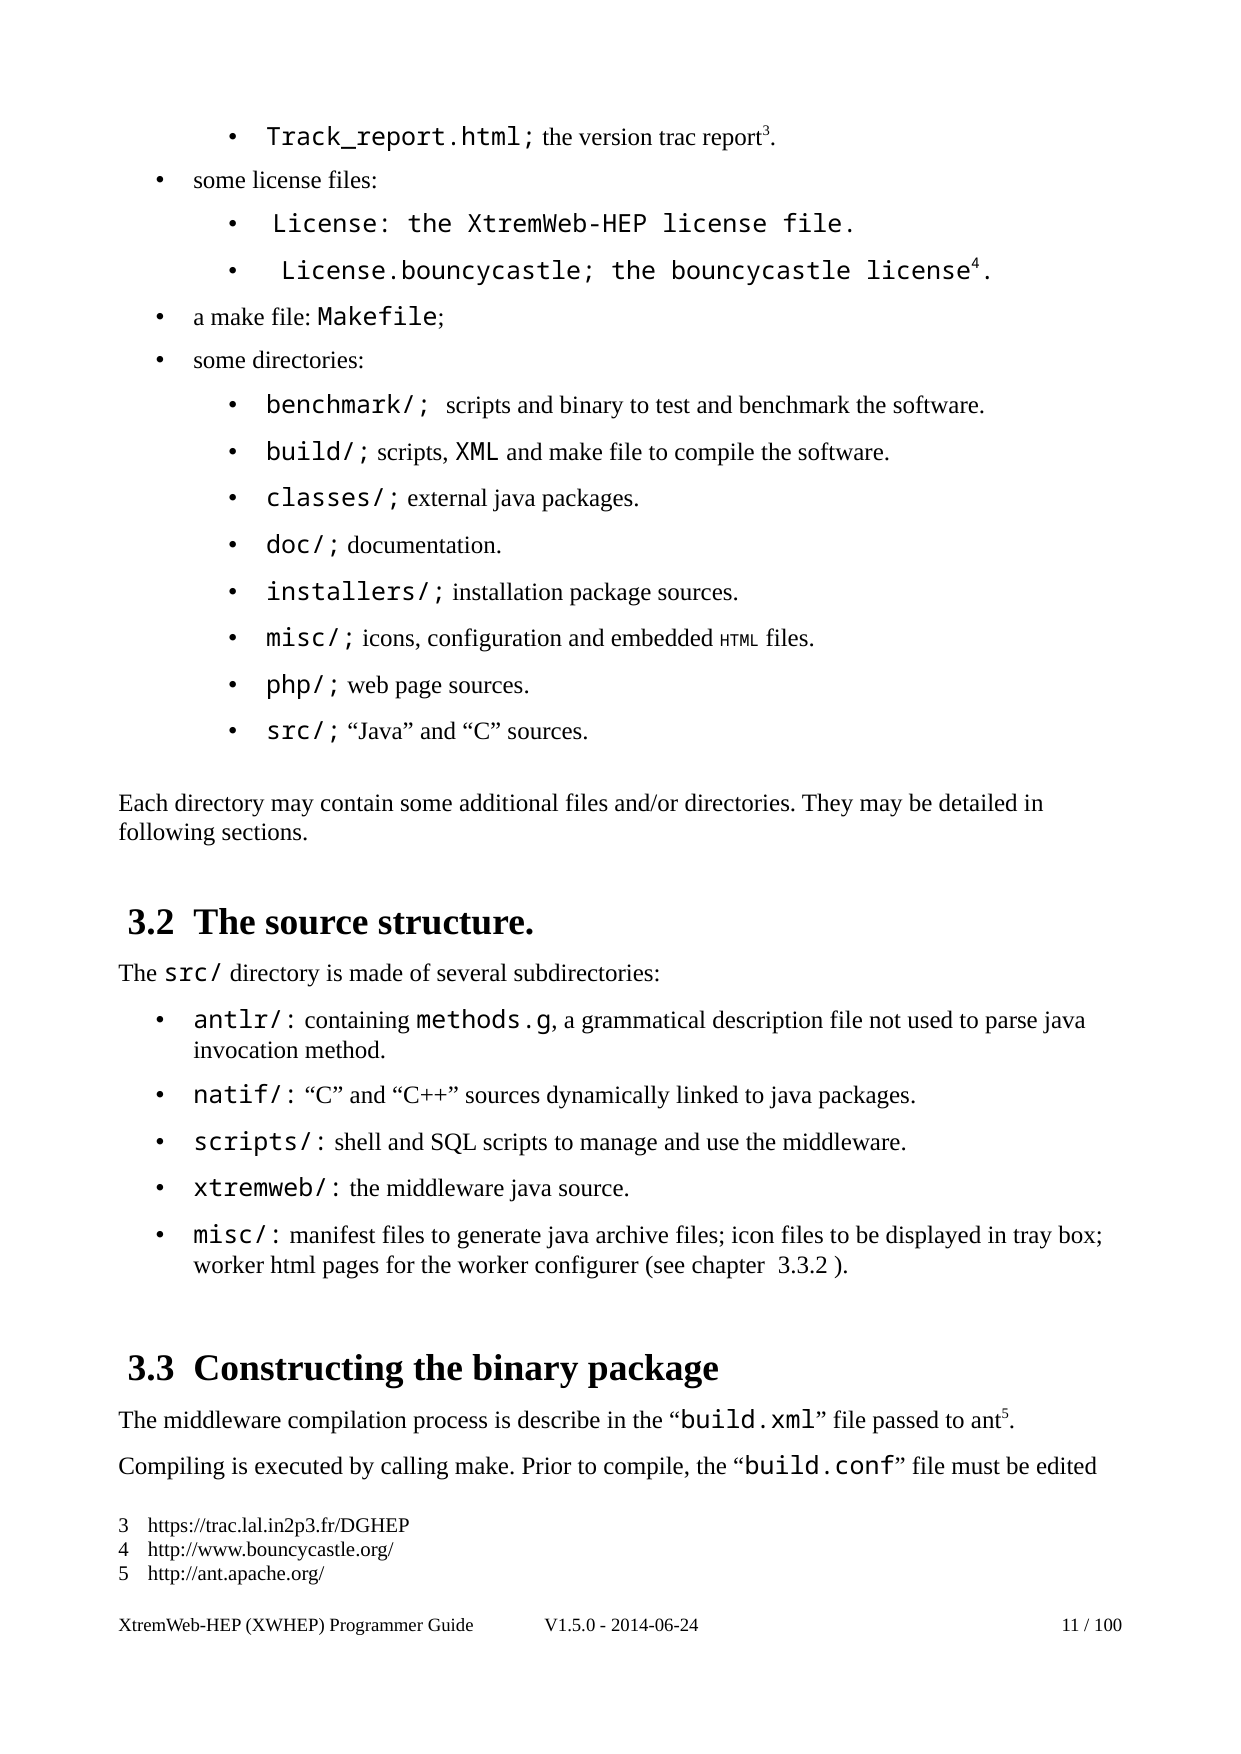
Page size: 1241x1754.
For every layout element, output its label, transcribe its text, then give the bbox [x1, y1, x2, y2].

list benchmark/; scripts and binary to test and benchmark the software. [228, 387, 1122, 421]
list classes/; external java packages. [228, 480, 1122, 514]
list php/; web page sources. [228, 666, 1122, 700]
text Each directory may contain some additional files and/or directories. They may be detailed in following sections. [118, 788, 1122, 846]
list build/; scripts, XML and make file to compile the software. [228, 433, 1122, 467]
list Track_report.html; the version trac report. [228, 118, 1122, 152]
text The middleware compilation process is describe in the “build.xml” file passed to ant. [118, 1401, 1122, 1435]
list http://www.bouncycastle.org/ [118, 1537, 1122, 1561]
text Compiling is executed by calling make. Prior to compile, the “build.conf” file must be edited [118, 1448, 1122, 1482]
list License.bouncycastle; the bouncycastle license. [228, 252, 1122, 287]
text http://ant.apache.org/ [118, 1561, 1122, 1585]
text The src/ directory is made of several subdirectories: [118, 955, 1122, 989]
list doc/; documentation. [228, 527, 1122, 561]
list xtremweb/: the middleware java source. [156, 1170, 1122, 1204]
list misc/: manifest files to generate java archive files; icon files to be displayed in tray box; worker html pages for the worker configurer (see chapter 3.3.2). [156, 1217, 1122, 1279]
list License: the XtremWeb-HEP license file. [228, 206, 1122, 240]
list some directories: [156, 346, 1122, 374]
list scripts/: shell and SQL scripts to manage and use the middleware. [156, 1123, 1122, 1157]
list https://trac.lal.in2p3.fr/DGHEP [118, 1513, 1122, 1537]
list src/; “Java” and “C” sources. [228, 713, 1122, 747]
subtitle Constructing the binary package [118, 1346, 1122, 1389]
list misc/; icons, configuration and embedded html files. [228, 620, 1122, 654]
list natif/: “C” and “C++” sources dynamically linked to java packages. [156, 1077, 1122, 1111]
list antlr/: containing methods.g, a grammatical description file not used to parse java invocation method. [156, 1002, 1122, 1064]
subtitle The source structure. [118, 899, 1122, 942]
list installers/; installation package sources. [228, 573, 1122, 607]
list a make file: Makefile; [156, 299, 1122, 333]
list some license files: [156, 165, 1122, 193]
